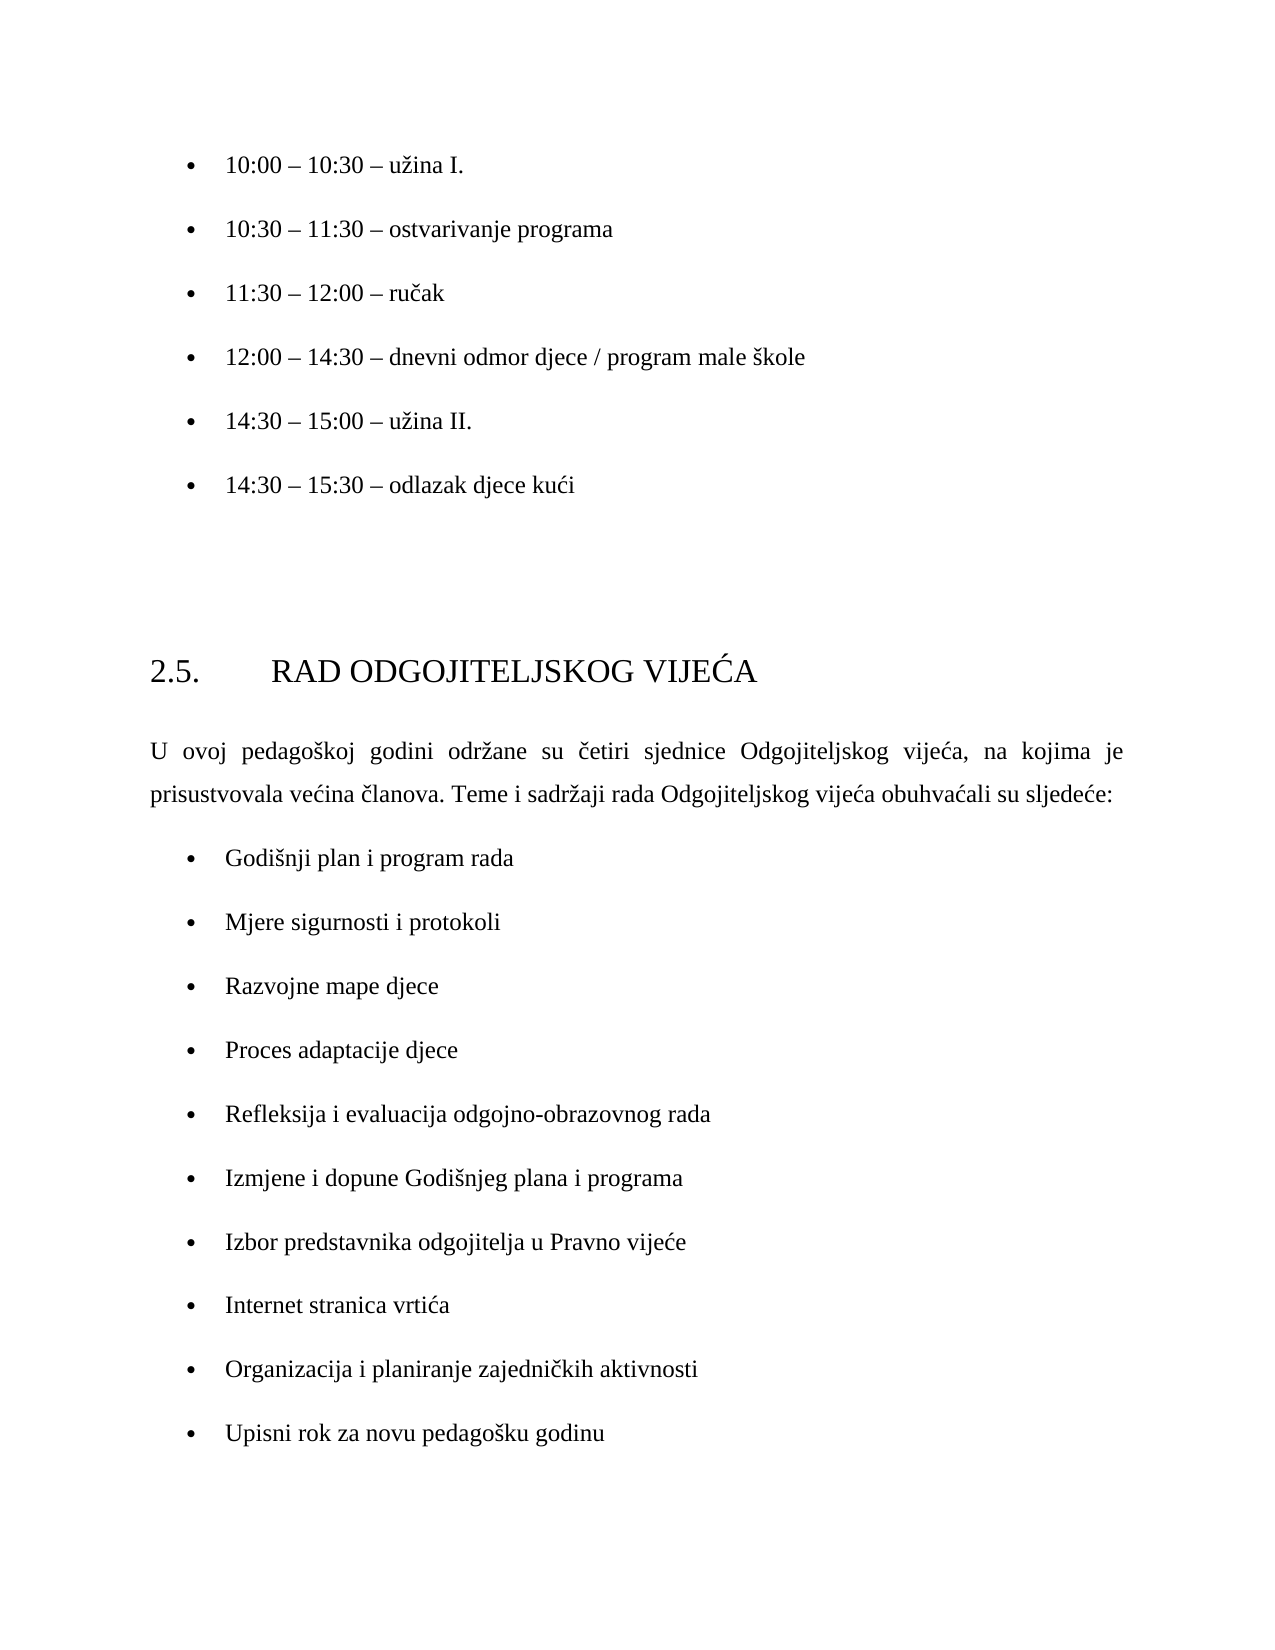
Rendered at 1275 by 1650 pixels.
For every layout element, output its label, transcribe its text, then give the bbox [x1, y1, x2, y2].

list Proces adaptacije djece [187, 1035, 1125, 1063]
list Izmjene i dopune Godišnjeg plana i programa [187, 1163, 1125, 1191]
list Razvojne mape djece [187, 971, 1125, 999]
list Mjere sigurnosti i protokoli [187, 907, 1125, 936]
list RAD ODGOJITELJSKOG VIJEĆA [150, 651, 1125, 689]
text U ovoj pedagoškoj godini održane su četiri sjednice Odgojiteljskog vijeća, na kojima je prisustvovala većina članova. Teme i sadržaji rada Odgojiteljskog vijeća obuhvaćali su sljedeće: [150, 736, 1125, 808]
list Izbor predstavnika odgojitelja u Pravno vijeće [187, 1227, 1125, 1255]
list 12:00 – 14:30 – dnevni odmor djece / program male škole [187, 342, 1125, 371]
list 10:30 – 11:30 – ostvarivanje programa [187, 214, 1125, 243]
list 14:30 – 15:30 – odlazak djece kući [187, 470, 1125, 498]
list Organizacija i planiranje zajedničkih aktivnosti [187, 1354, 1125, 1383]
list Upisni rok za novu pedagošku godinu [187, 1418, 1125, 1447]
list Internet stranica vrtića [187, 1291, 1125, 1319]
list 10:00 – 10:30 – užina I. [187, 150, 1125, 179]
list 11:30 – 12:00 – ručak [187, 278, 1125, 307]
list Refleksija i evaluacija odgojno-obrazovnog rada [187, 1099, 1125, 1127]
list Godišnji plan i program rada [187, 843, 1125, 872]
list 14:30 – 15:00 – užina II. [187, 406, 1125, 434]
